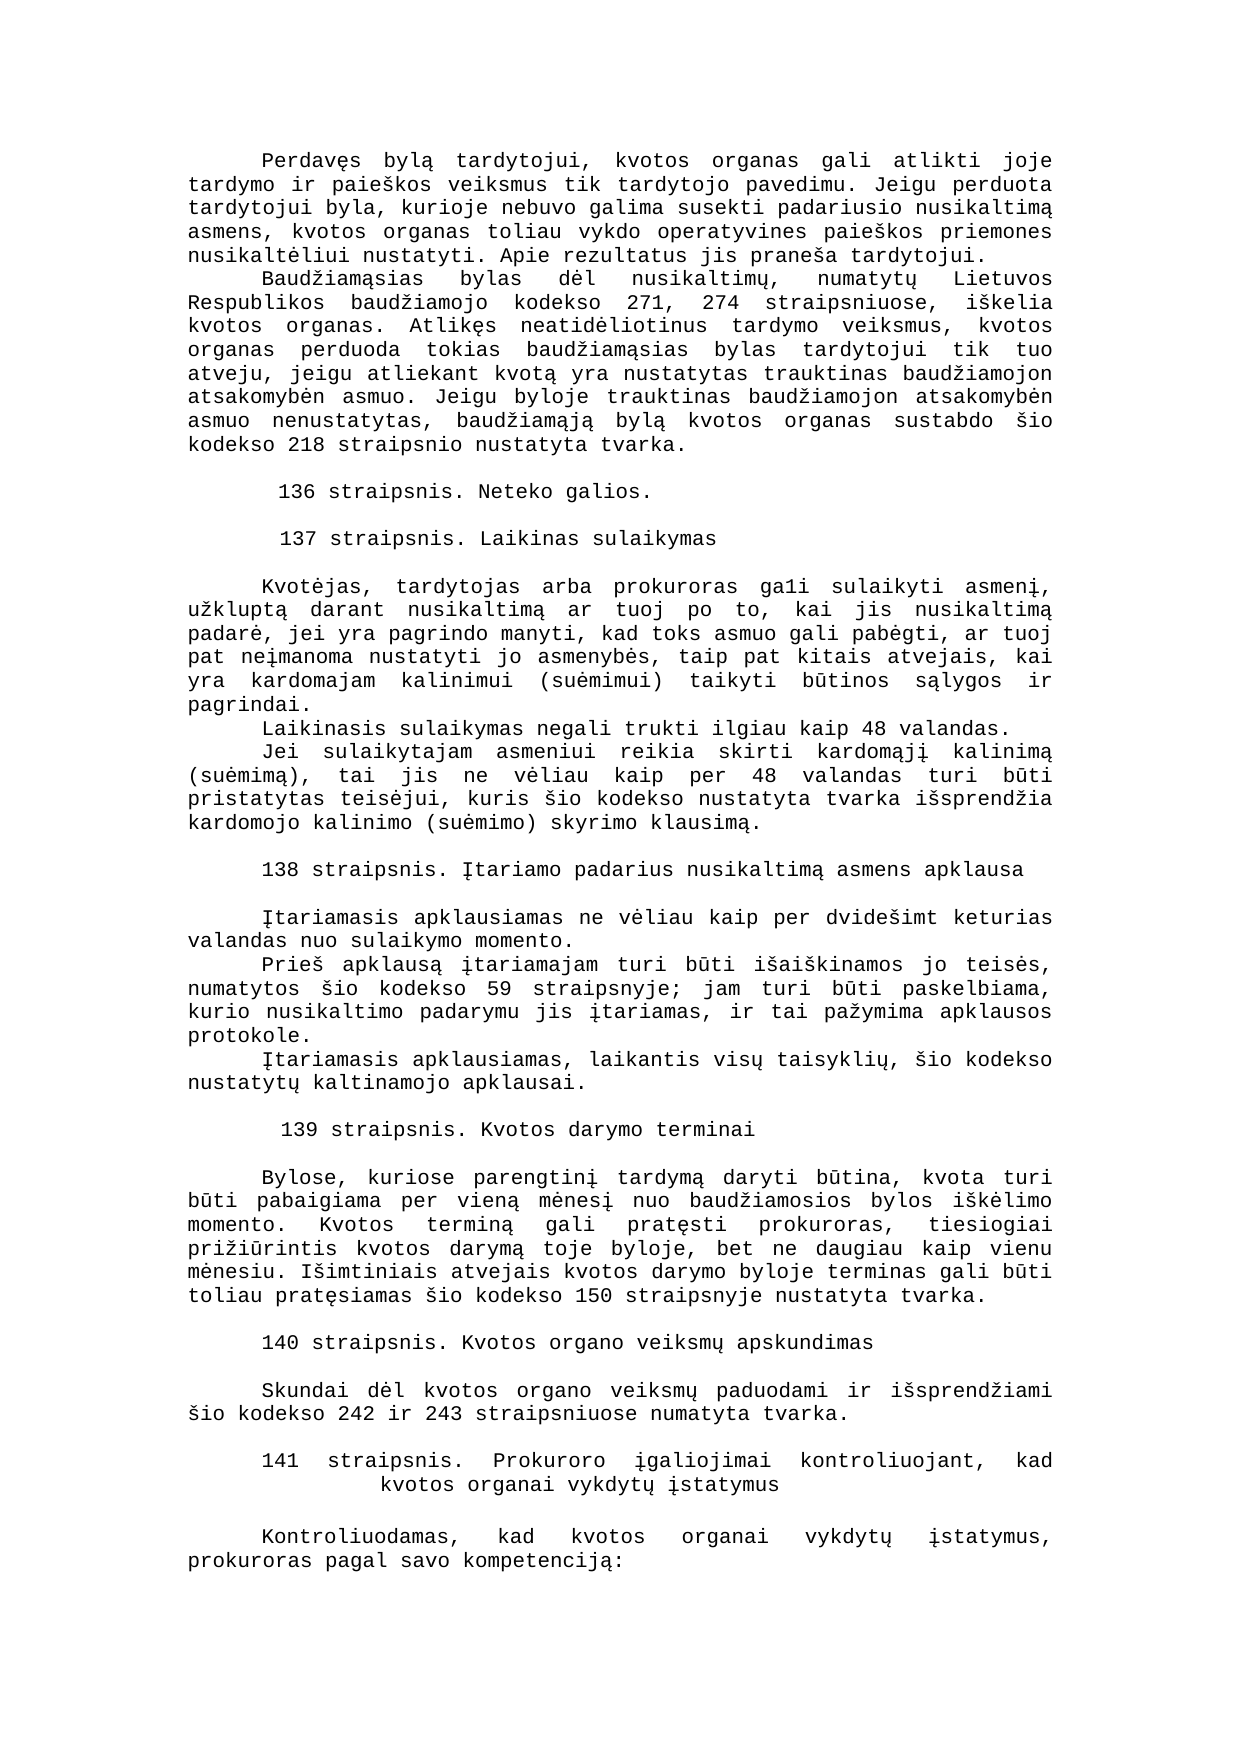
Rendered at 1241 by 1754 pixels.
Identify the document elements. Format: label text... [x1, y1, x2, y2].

text Baudžiamąsias bylas dėl nusikaltimų, numatytų Lietuvos Respublikos baudžiamojo kodekso 271, 274 straipsniuose, iškelia kvotos organas. Atlikęs neatidėliotinus tardymo veiksmus, kvotos organas perduoda tokias baudžiamąsias bylas tardytojui tik tuo atveju, jeigu atliekant kvotą yra nustatytas trauktinas baudžiamojon atsakomybėn asmuo. Jeigu byloje trauktinas baudžiamojon atsakomybėn asmuo nenustatytas, baudžiamąją bylą kvotos organas sustabdo šio kodekso 218 straipsnio nustatyta tvarka. [187, 268, 1053, 457]
text Prieš apklausą įtariamajam turi būti išaiškinamos jo teisės, numatytos šio kodekso 59 straipsnyje; jam turi būti paskelbiama, kurio nusikaltimo padarymu jis įtariamas, ir tai pažymima apklausos protokole. [187, 954, 1053, 1048]
text 141 straipsnis. Prokuroro įgaliojimai kontroliuojant, kad kvotos organai vykdytų įstatymus [261, 1451, 1053, 1498]
text 138 straipsnis. Įtariamo padarius nusikaltimą asmens apklausa [261, 859, 1053, 883]
text 136 straipsnis. Neteko galios. [204, 481, 1053, 505]
text Kontroliuodamas, kad kvotos organai vykdytų įstatymus, prokuroras pagal savo kompetenciją: [187, 1526, 1053, 1574]
text Bylose, kuriose parengtinį tardymą daryti būtina, kvota turi būti pabaigiama per vieną mėnesį nuo baudžiamosios bylos iškėlimo momento. Kvotos terminą gali pratęsti prokuroras, tiesiogiai prižiūrintis kvotos darymą toje byloje, bet ne daugiau kaip vienu mėnesiu. Išimtiniais atvejais kvotos darymo byloje terminas gali būti toliau pratęsiamas šio kodekso 150 straipsnyje nustatyta tvarka. [187, 1167, 1053, 1309]
text 137 straipsnis. Laikinas sulaikymas [205, 528, 1053, 552]
text Skundai dėl kvotos organo veiksmų paduodami ir išsprendžiami šio kodekso 242 ir 243 straipsniuose numatyta tvarka. [187, 1379, 1053, 1427]
text 139 straipsnis. Kvotos darymo terminai [206, 1119, 1053, 1143]
text 140 straipsnis. Kvotos organo veiksmų apskundimas [187, 1332, 1053, 1356]
text Kvotėjas, tardytojas arba prokuroras ga1i sulaikyti asmenį, užkluptą darant nusikaltimą ar tuoj po to, kai jis nusikaltimą padarė, jei yra pagrindo manyti, kad toks asmuo gali pabėgti, ar tuoj pat neįmanoma nustatyti jo asmenybės, taip pat kitais atvejais, kai yra kardomajam kalinimui (suėmimui) taikyti būtinos sąlygos ir pagrindai. [187, 576, 1053, 717]
text Jei sulaikytajam asmeniui reikia skirti kardomąjį kalinimą (suėmimą), tai jis ne vėliau kaip per 48 valandas turi būti pristatytas teisėjui, kuris šio kodekso nustatyta tvarka išsprendžia kardomojo kalinimo (suėmimo) skyrimo klausimą. [187, 741, 1053, 836]
text Perdavęs bylą tardytojui, kvotos organas gali atlikti joje tardymo ir paieškos veiksmus tik tardytojo pavedimu. Jeigu perduota tardytojui byla, kurioje nebuvo galima susekti padariusio nusikaltimą asmens, kvotos organas toliau vykdo operatyvines paieškos priemones nusikaltėliui nustatyti. Apie rezultatus jis praneša tardytojui. [187, 150, 1053, 268]
text Įtariamasis apklausiamas, laikantis visų taisyklių, šio kodekso nustatytų kaltinamojo apklausai. [187, 1048, 1053, 1096]
text Įtariamasis apklausiamas ne vėliau kaip per dvidešimt keturias valandas nuo sulaikymo momento. [187, 907, 1053, 954]
text Laikinasis sulaikymas negali trukti ilgiau kaip 48 valandas. [187, 717, 1053, 741]
